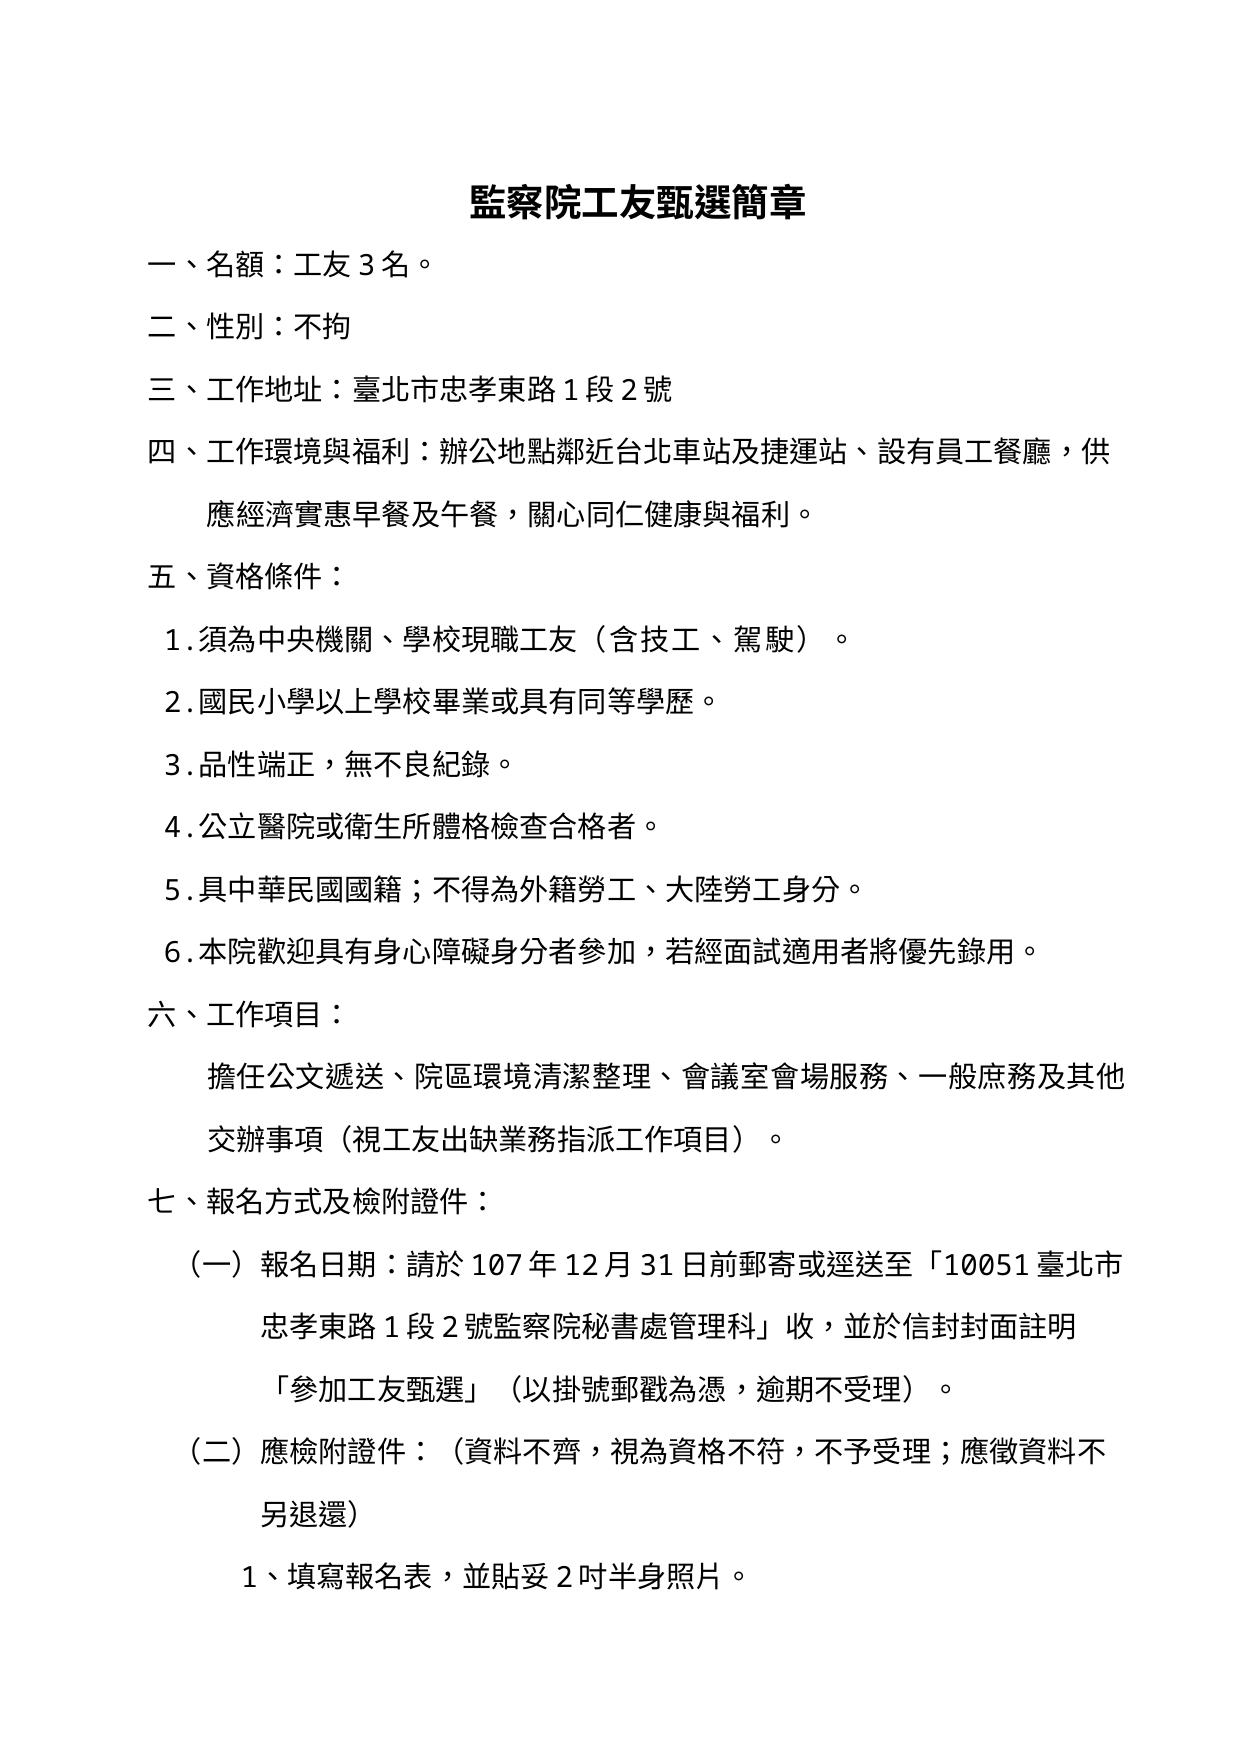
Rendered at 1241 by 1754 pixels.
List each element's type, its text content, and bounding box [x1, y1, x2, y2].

text 五、資格條件： [148, 533, 1128, 596]
text 1、填寫報名表，並貼妥2吋半身照片。 [182, 1533, 1128, 1596]
text 二、性別：不拘 [148, 283, 1128, 346]
text 一、名額：工友3名。 [148, 221, 1128, 283]
text 1.須為中央機關、學校現職工友（含技工、駕駛）。 [163, 596, 1128, 658]
text 四、工作環境與福利：辦公地點鄰近台北車站及捷運站、設有員工餐廳，供應經濟實惠早餐及午餐，關心同仁健康與福利。 [148, 408, 1128, 533]
text （二）應檢附證件：（資料不齊，視為資格不符，不予受理；應徵資料不另退還） [173, 1408, 1128, 1533]
text 5.具中華民國國籍；不得為外籍勞工、大陸勞工身分。 [163, 846, 1128, 908]
text 三、工作地址：臺北市忠孝東路1段2號 [148, 346, 1128, 408]
text 6.本院歡迎具有身心障礙身分者參加，若經面試適用者將優先錄用。 [163, 908, 1128, 971]
text 六、工作項目： [148, 971, 1128, 1033]
text 4.公立醫院或衛生所體格檢查合格者。 [163, 783, 1128, 846]
text 3.品性端正，無不良紀錄。 [163, 721, 1128, 783]
text 2.國民小學以上學校畢業或具有同等學歷。 [163, 658, 1128, 721]
text 擔任公文遞送、院區環境清潔整理、會議室會場服務、一般庶務及其他交辦事項（視工友出缺業務指派工作項目）。 [207, 1033, 1128, 1158]
text 監察院工友甄選簡章 [148, 158, 1128, 221]
text （一）報名日期：請於107年12月31日前郵寄或逕送至「10051臺北市忠孝東路1段2號監察院秘書處管理科」收，並於信封封面註明「參加工友甄選」（以掛號郵戳為憑，逾期不受理）。 [173, 1221, 1128, 1408]
text 七、報名方式及檢附證件： [148, 1158, 1128, 1221]
